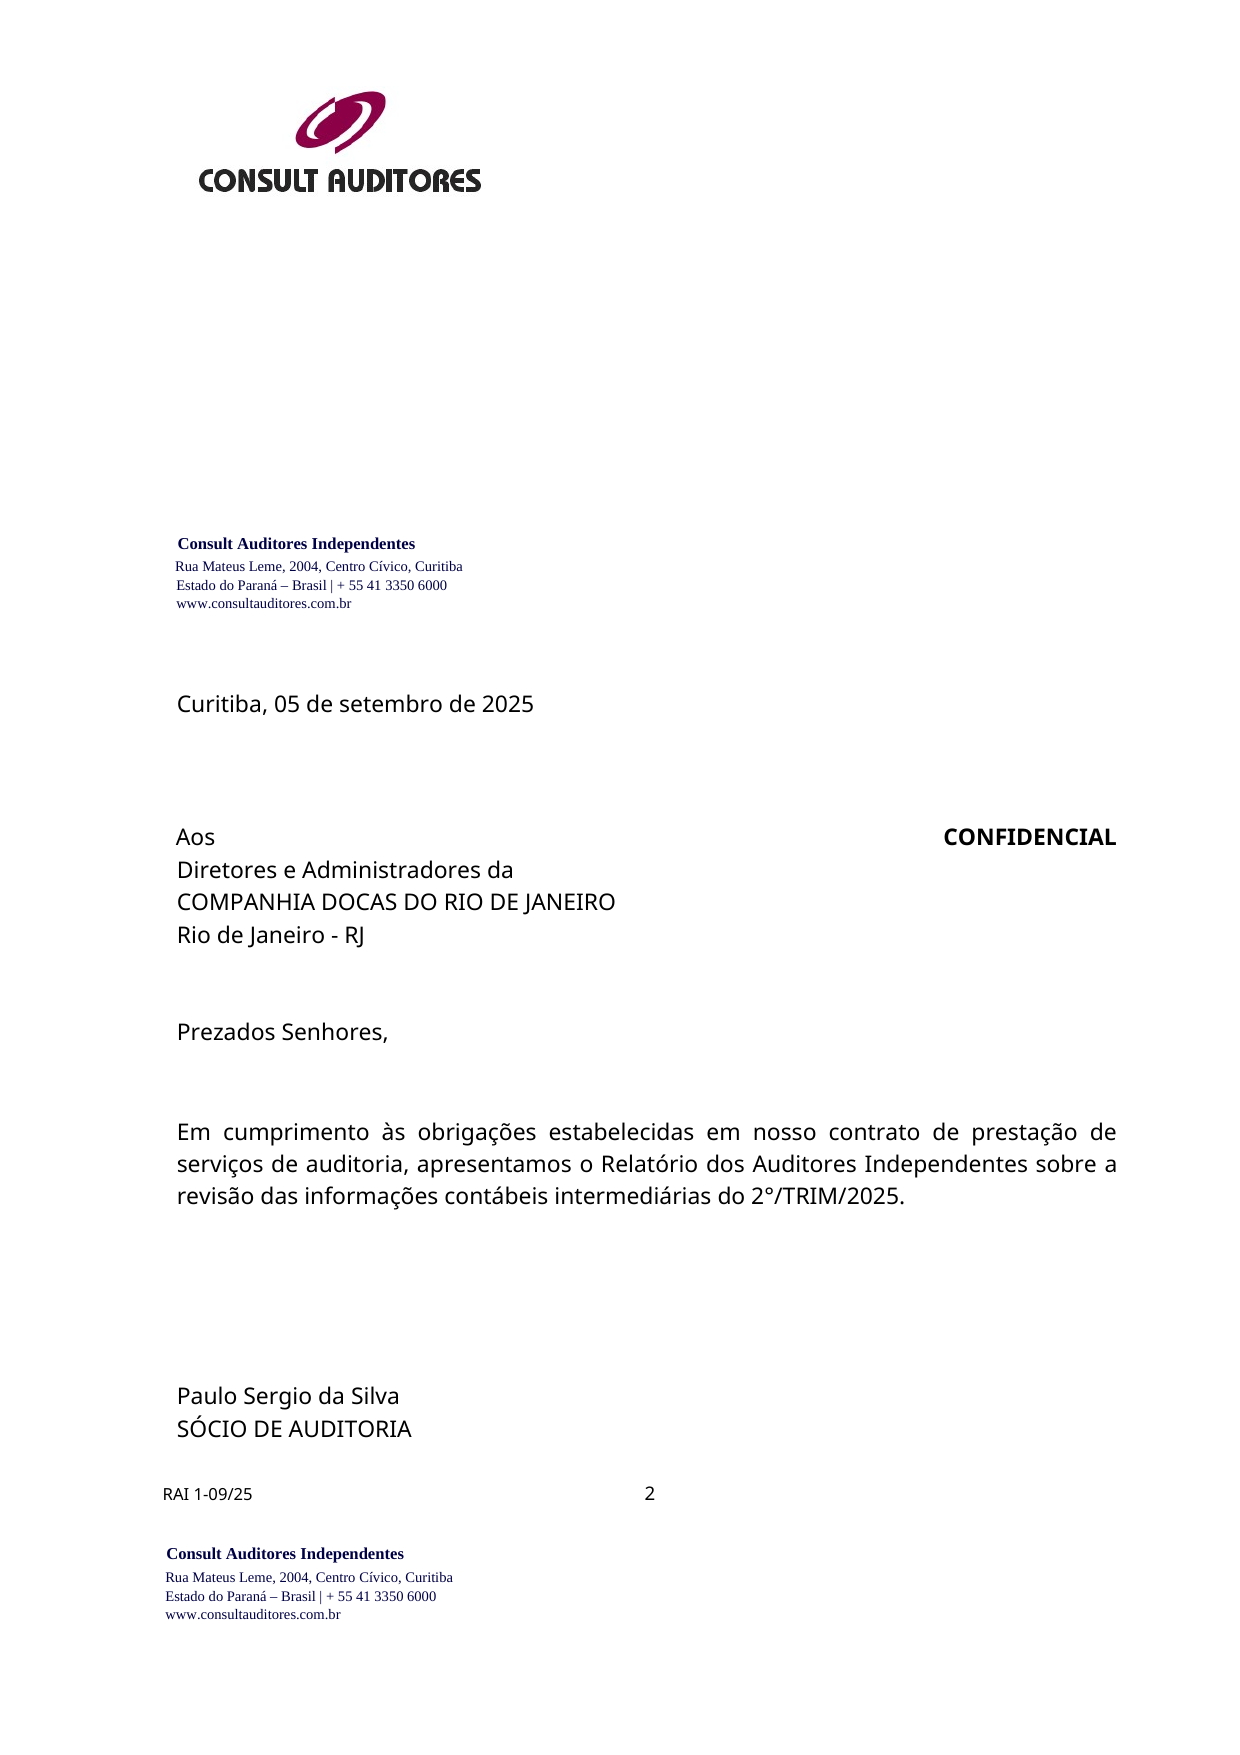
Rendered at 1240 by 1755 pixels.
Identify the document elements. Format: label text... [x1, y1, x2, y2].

text SÓCIO DE AUDITORIA [177, 1413, 1118, 1444]
text Diretores e Administradores da [177, 854, 1118, 885]
text Em cumprimento às obrigações estabelecidas em nosso contrato de prestação de serviços de auditoria, apresentamos o Relatório dos Auditores Independentes sobre a revisão das informações contábeis intermediárias do 2°/TRIM/2025. [177, 1116, 1118, 1211]
text Prezados Senhores, [177, 1016, 1118, 1047]
text www.consultauditores.com.br [176, 595, 1123, 612]
text COMPANHIA DOCAS DO RIO DE JANEIRO [177, 886, 1118, 918]
text Rio de Janeiro - RJ [177, 919, 1118, 950]
text Curitiba, 05 de setembro de 2025 [177, 688, 1118, 719]
subtitle Aos CONFIDENCIAL [176, 821, 1123, 852]
text Rua Mateus Leme, 2004, Centro Cívico, Curitiba [175, 554, 1123, 576]
text Paulo Sergio da Silva [177, 1380, 1118, 1411]
text Estado do Paraná – Brasil | + 55 41 3350 6000 [176, 577, 1123, 594]
text Consult Auditores Independentes [177, 534, 1123, 553]
